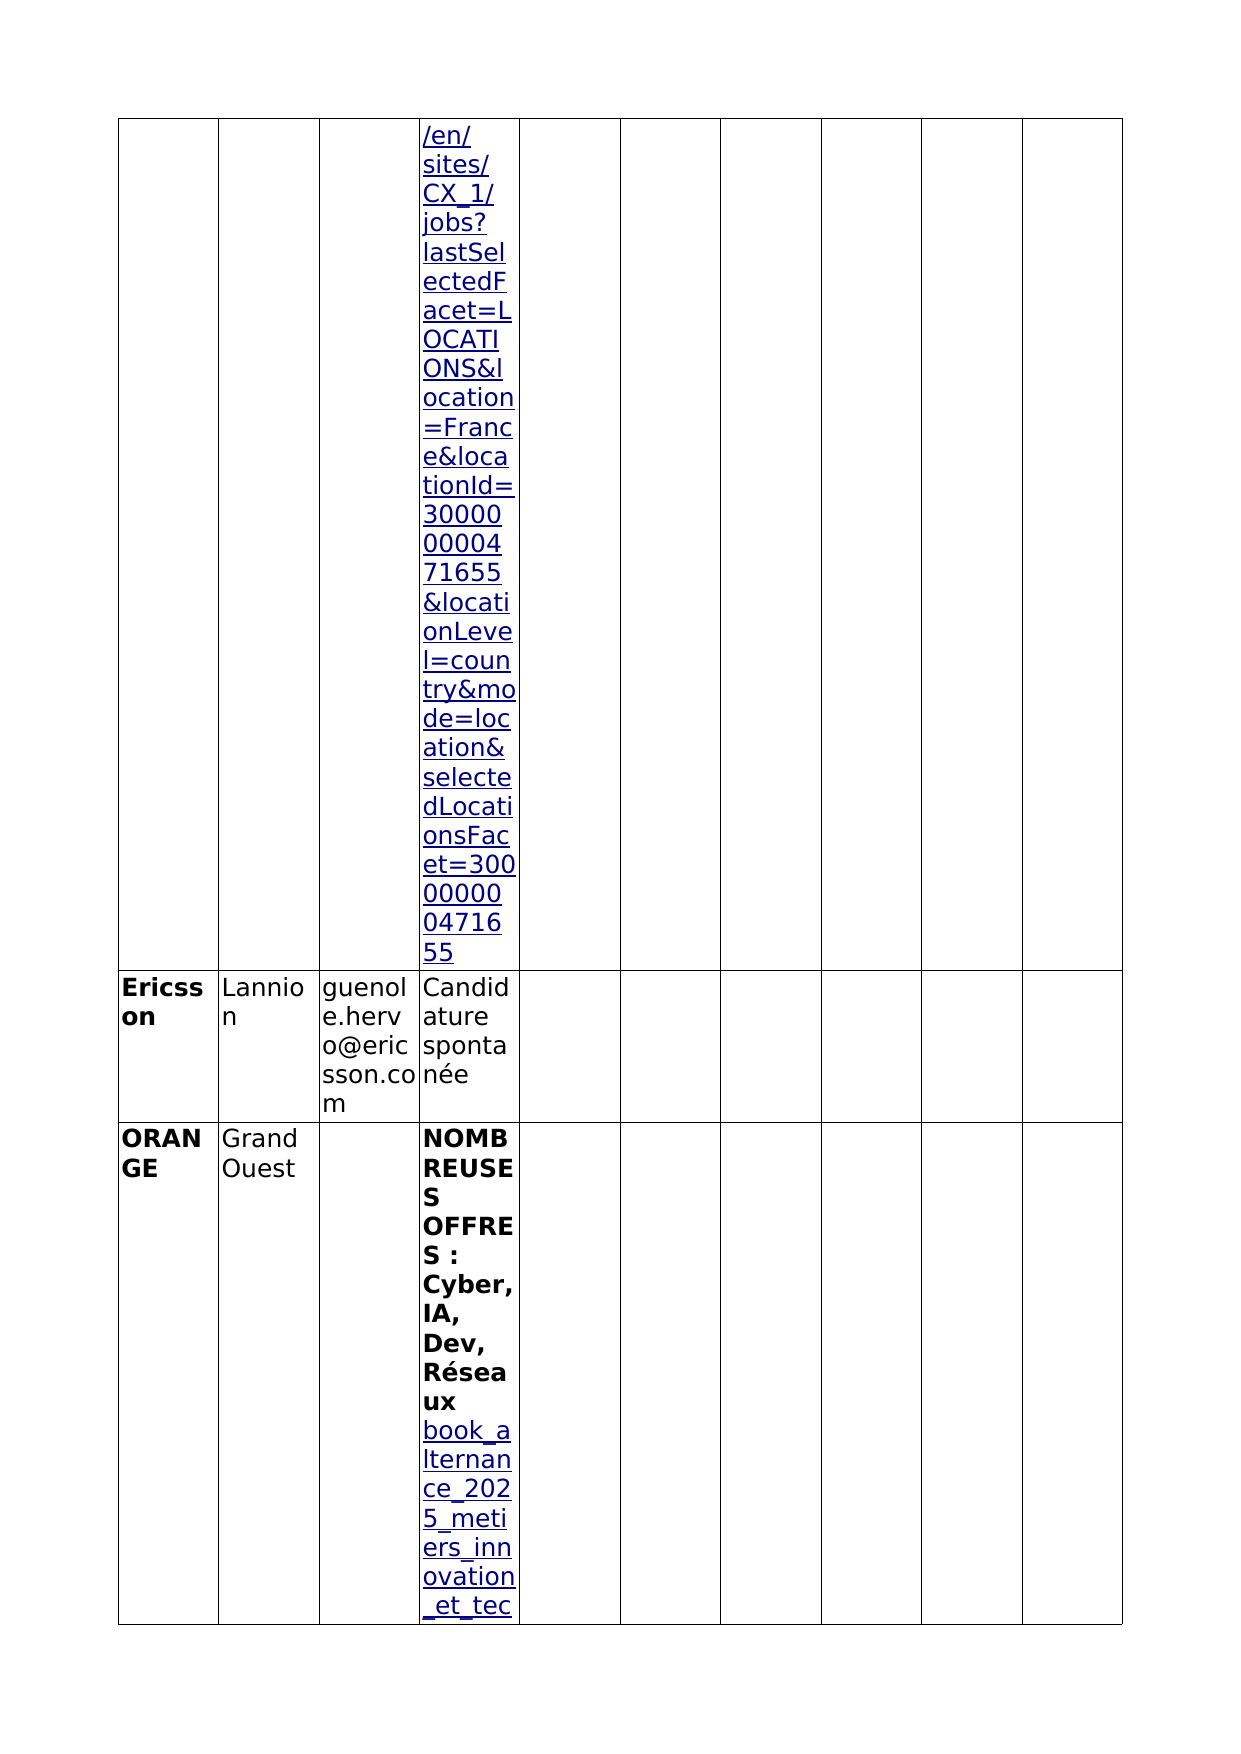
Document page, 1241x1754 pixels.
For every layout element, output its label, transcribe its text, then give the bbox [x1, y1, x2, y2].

table_cell Grand Ouest [219, 1123, 319, 1623]
table_cell [1023, 971, 1122, 1122]
table_cell [621, 119, 720, 970]
table_cell [822, 119, 921, 970]
table_cell [922, 971, 1022, 1122]
table_cell [922, 1123, 1022, 1623]
table_cell [520, 971, 620, 1122]
table_cell [721, 971, 821, 1122]
table_cell [721, 1123, 821, 1623]
table_cell [520, 119, 620, 970]
table_cell [621, 1123, 720, 1623]
table_cell ORANGE [119, 1123, 218, 1623]
table_cell [922, 119, 1022, 970]
table_cell Candidature spontanée [420, 971, 519, 1122]
table_cell [219, 119, 319, 970]
table_cell NOMBREUSES OFFRES : Cyber, IA, Dev, Réseaux book_alternance_2025_metiers_innovation_et_tec [420, 1123, 519, 1623]
table_cell [721, 119, 821, 970]
table_cell guenole.hervo@ericsson.com [320, 971, 419, 1122]
table_cell [822, 1123, 921, 1623]
table_cell [320, 1123, 419, 1623]
table_cell [520, 1123, 620, 1623]
table_cell [621, 971, 720, 1122]
table_cell Lannion [219, 971, 319, 1122]
table_cell [1023, 1123, 1122, 1623]
table_cell [119, 119, 218, 970]
table_cell [1023, 119, 1122, 970]
table_cell /en/sites/CX_1/jobs?lastSelectedFacet=LOCATIONS&location=France&locationId=300000000471655&locationLevel=country&mode=location&selectedLocationsFacet=300000000471655 [420, 119, 519, 970]
table_cell [320, 119, 419, 970]
table_cell [822, 971, 921, 1122]
table_cell Ericsson [119, 971, 218, 1122]
